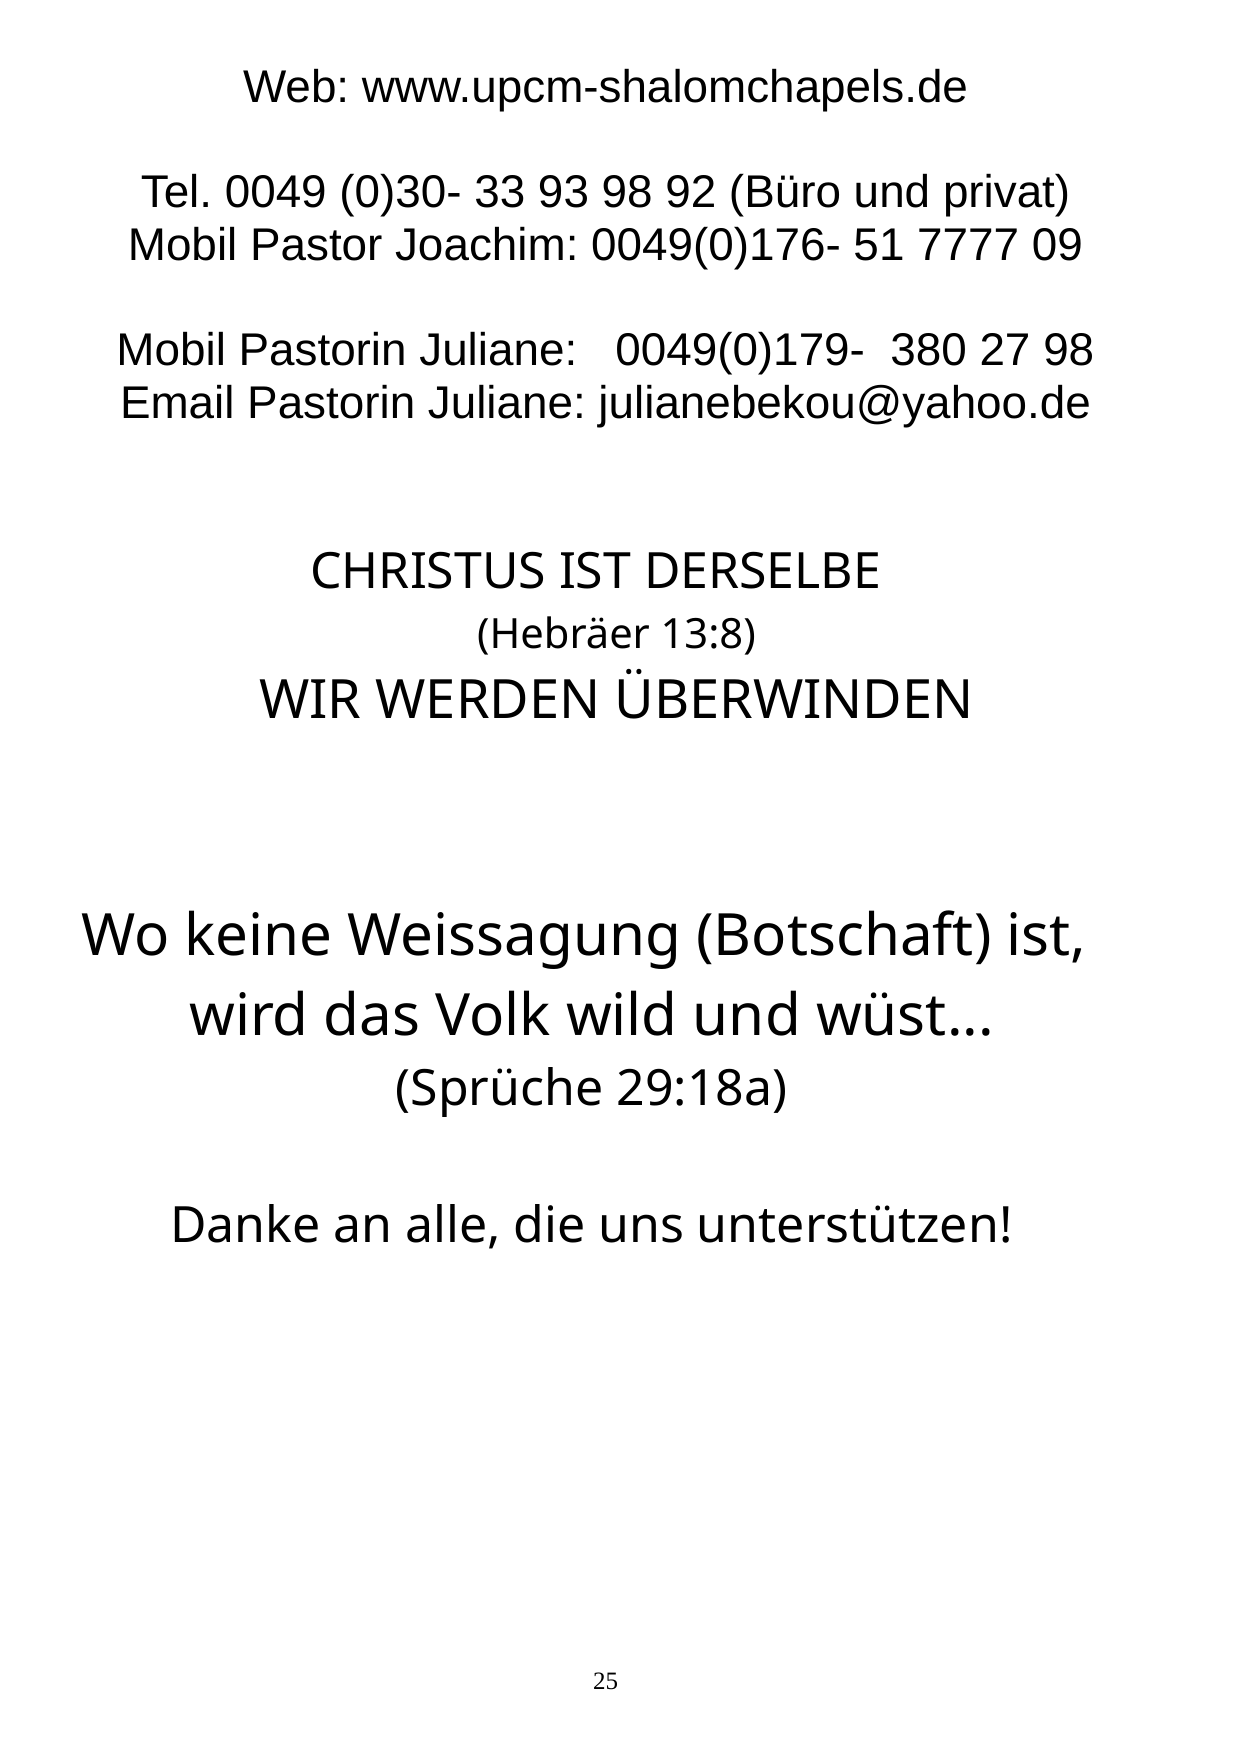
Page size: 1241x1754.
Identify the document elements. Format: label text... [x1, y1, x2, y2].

text Email Pastorin Juliane: julianebekou@yahoo.de [59, 375, 1152, 428]
text (Hebräer 13:8) [109, 604, 1123, 661]
text wird das Volk wild und wüst... [59, 973, 1123, 1052]
text Mobil Pastor Joachim: 0049(0)176- 51 7777 09 [59, 217, 1152, 270]
text (Sprüche 29:18a) [59, 1052, 1123, 1121]
text Wo keine Weissagung (Botschaft) ist, [59, 893, 1123, 973]
text Tel. 0049 (0)30- 33 93 98 92 (Büro und privat) [59, 164, 1152, 217]
text CHRISTUS IST DERSELBE [109, 530, 1123, 604]
text Mobil Pastorin Juliane: 0049(0)179- 380 27 98 [59, 323, 1152, 375]
text WIR WERDEN ÜBERWINDEN [109, 661, 1123, 734]
text Danke an alle, die uns unterstützen! [59, 1189, 1123, 1257]
text Web: www.upcm-shalomchapels.de [59, 59, 1152, 112]
